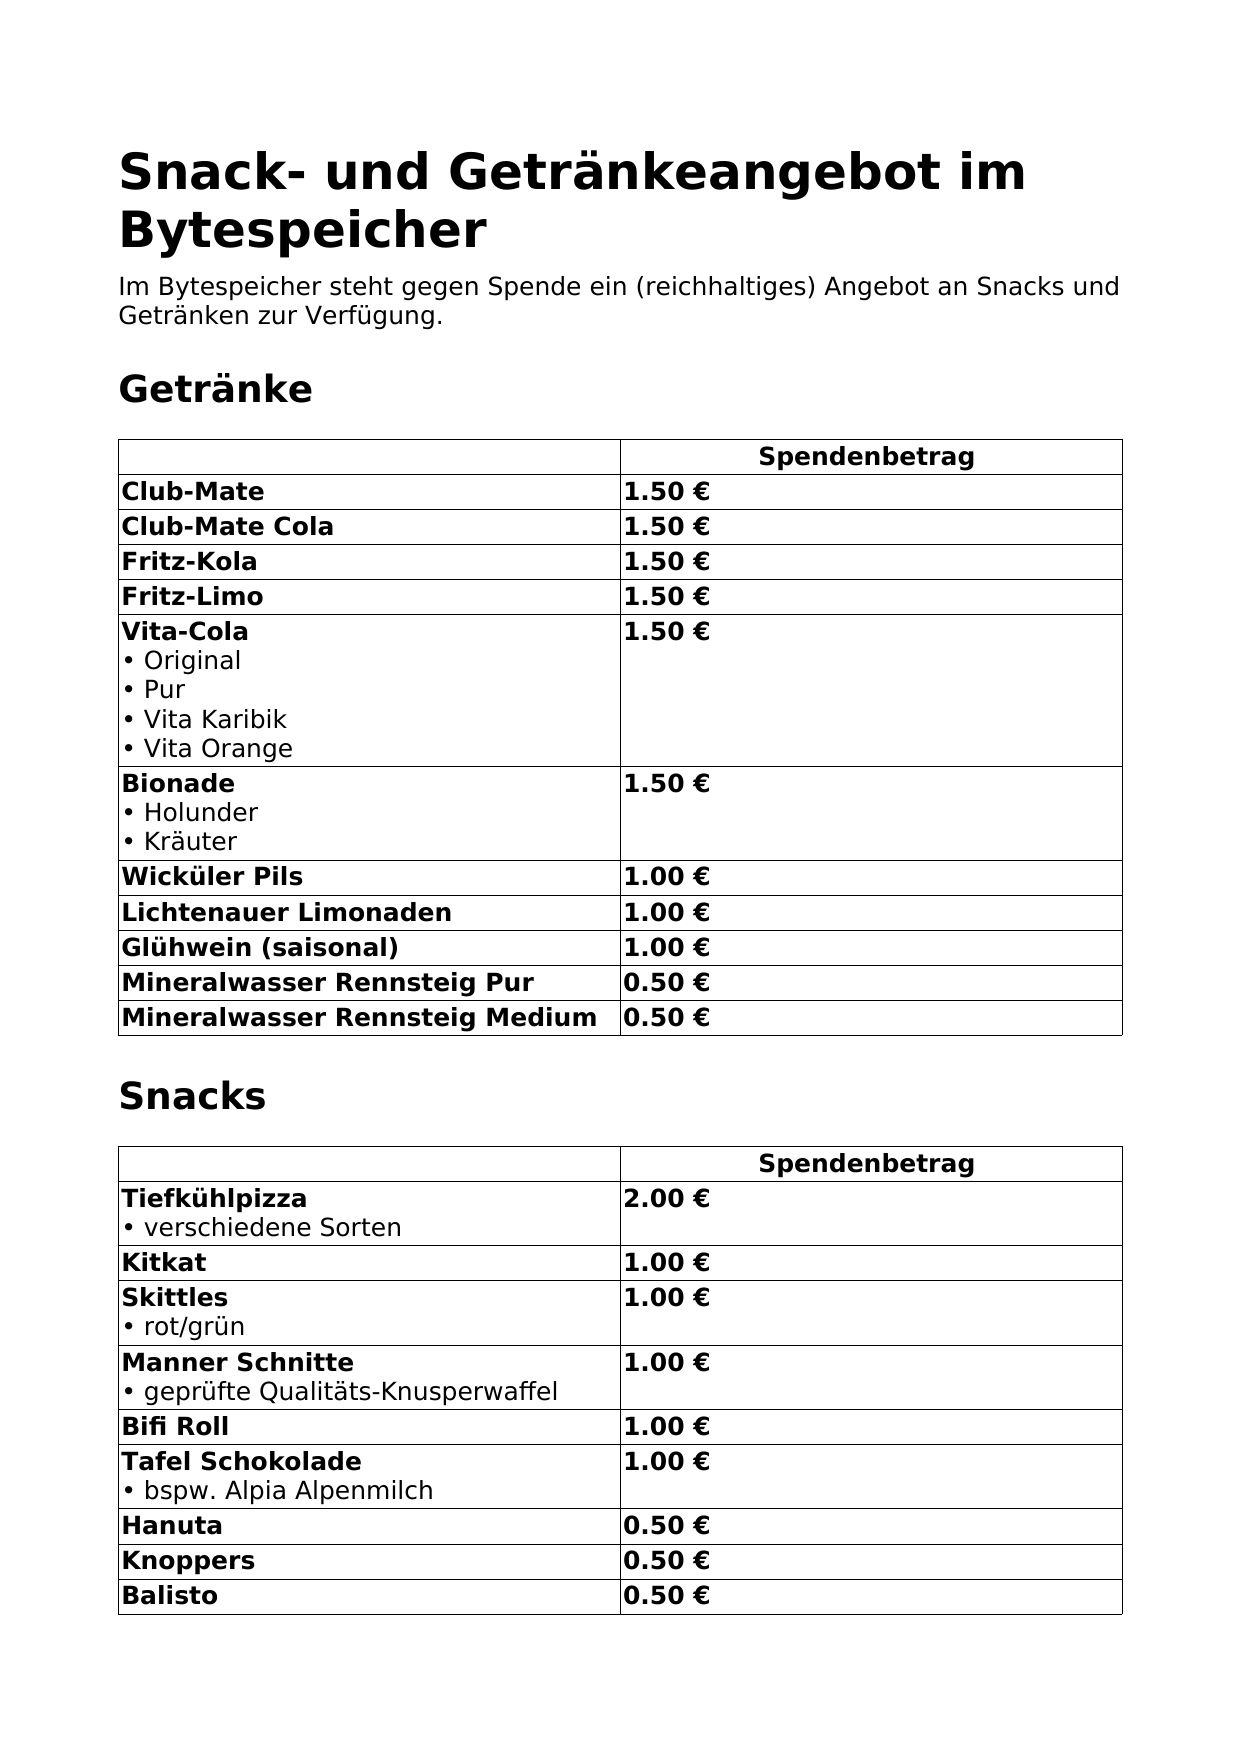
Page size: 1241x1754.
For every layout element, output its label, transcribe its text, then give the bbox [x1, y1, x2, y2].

table_header [119, 1147, 620, 1181]
table_cell Skittles • rot/grün [119, 1281, 620, 1345]
subtitle Snacks [118, 1075, 1122, 1119]
table_cell Knoppers [119, 1545, 620, 1578]
table_cell Mineralwasser Rennsteig Pur [119, 966, 620, 1000]
text Im Bytespeicher steht gegen Spende ein (reichhaltiges) Angebot an Snacks und Getränken zur Verfügung. [118, 272, 1122, 330]
table_cell 1.00 € [621, 1281, 1122, 1345]
table_cell 0.50 € [621, 1545, 1122, 1578]
table_cell Manner Schnitte • geprüfte Qualitäts-Knusperwaffel [119, 1346, 620, 1409]
table_cell Glühwein (saisonal) [119, 931, 620, 965]
table_header [119, 440, 620, 474]
table_cell Hanuta [119, 1509, 620, 1543]
table_cell 0.50 € [621, 1509, 1122, 1543]
table_cell 1.50 € [621, 580, 1122, 614]
table_cell Tafel Schokolade • bspw. Alpia Alpenmilch [119, 1445, 620, 1508]
table_cell 0.50 € [621, 1001, 1122, 1035]
table_cell Club-Mate Cola [119, 510, 620, 544]
table_cell 1.50 € [621, 545, 1122, 579]
table_cell 1.50 € [621, 475, 1122, 509]
table_cell Club-Mate [119, 475, 620, 509]
table_cell 1.50 € [621, 510, 1122, 544]
table_cell Mineralwasser Rennsteig Medium [119, 1001, 620, 1035]
table_cell 1.00 € [621, 861, 1122, 895]
table_cell Tiefkühlpizza • verschiedene Sorten [119, 1182, 620, 1245]
table_cell 1.00 € [621, 1410, 1122, 1444]
table_cell 1.50 € [621, 615, 1122, 766]
table_cell 1.00 € [621, 896, 1122, 930]
subtitle Getränke [118, 368, 1122, 412]
table_header Spendenbetrag [621, 440, 1122, 474]
table_cell Balisto [119, 1580, 620, 1614]
table_cell Vita-Cola • Original • Pur • Vita Karibik • Vita Orange [119, 615, 620, 766]
table_cell Fritz-Limo [119, 580, 620, 614]
table_cell Lichtenauer Limonaden [119, 896, 620, 930]
table_cell 1.00 € [621, 1445, 1122, 1508]
table_header Spendenbetrag [621, 1147, 1122, 1181]
table_cell Bifi Roll [119, 1410, 620, 1444]
table_cell Kitkat [119, 1246, 620, 1280]
table_cell Wicküler Pils [119, 861, 620, 895]
table_cell Bionade • Holunder • Kräuter [119, 767, 620, 859]
subtitle Snack- und Getränkeangebot im Bytespeicher [118, 143, 1122, 259]
table_cell 1.00 € [621, 1246, 1122, 1280]
table_cell 1.00 € [621, 931, 1122, 965]
table_cell 1.50 € [621, 767, 1122, 859]
table_cell 2.00 € [621, 1182, 1122, 1245]
table_cell 1.00 € [621, 1346, 1122, 1409]
table_cell 0.50 € [621, 966, 1122, 1000]
table_cell Fritz-Kola [119, 545, 620, 579]
table_cell 0.50 € [621, 1580, 1122, 1614]
